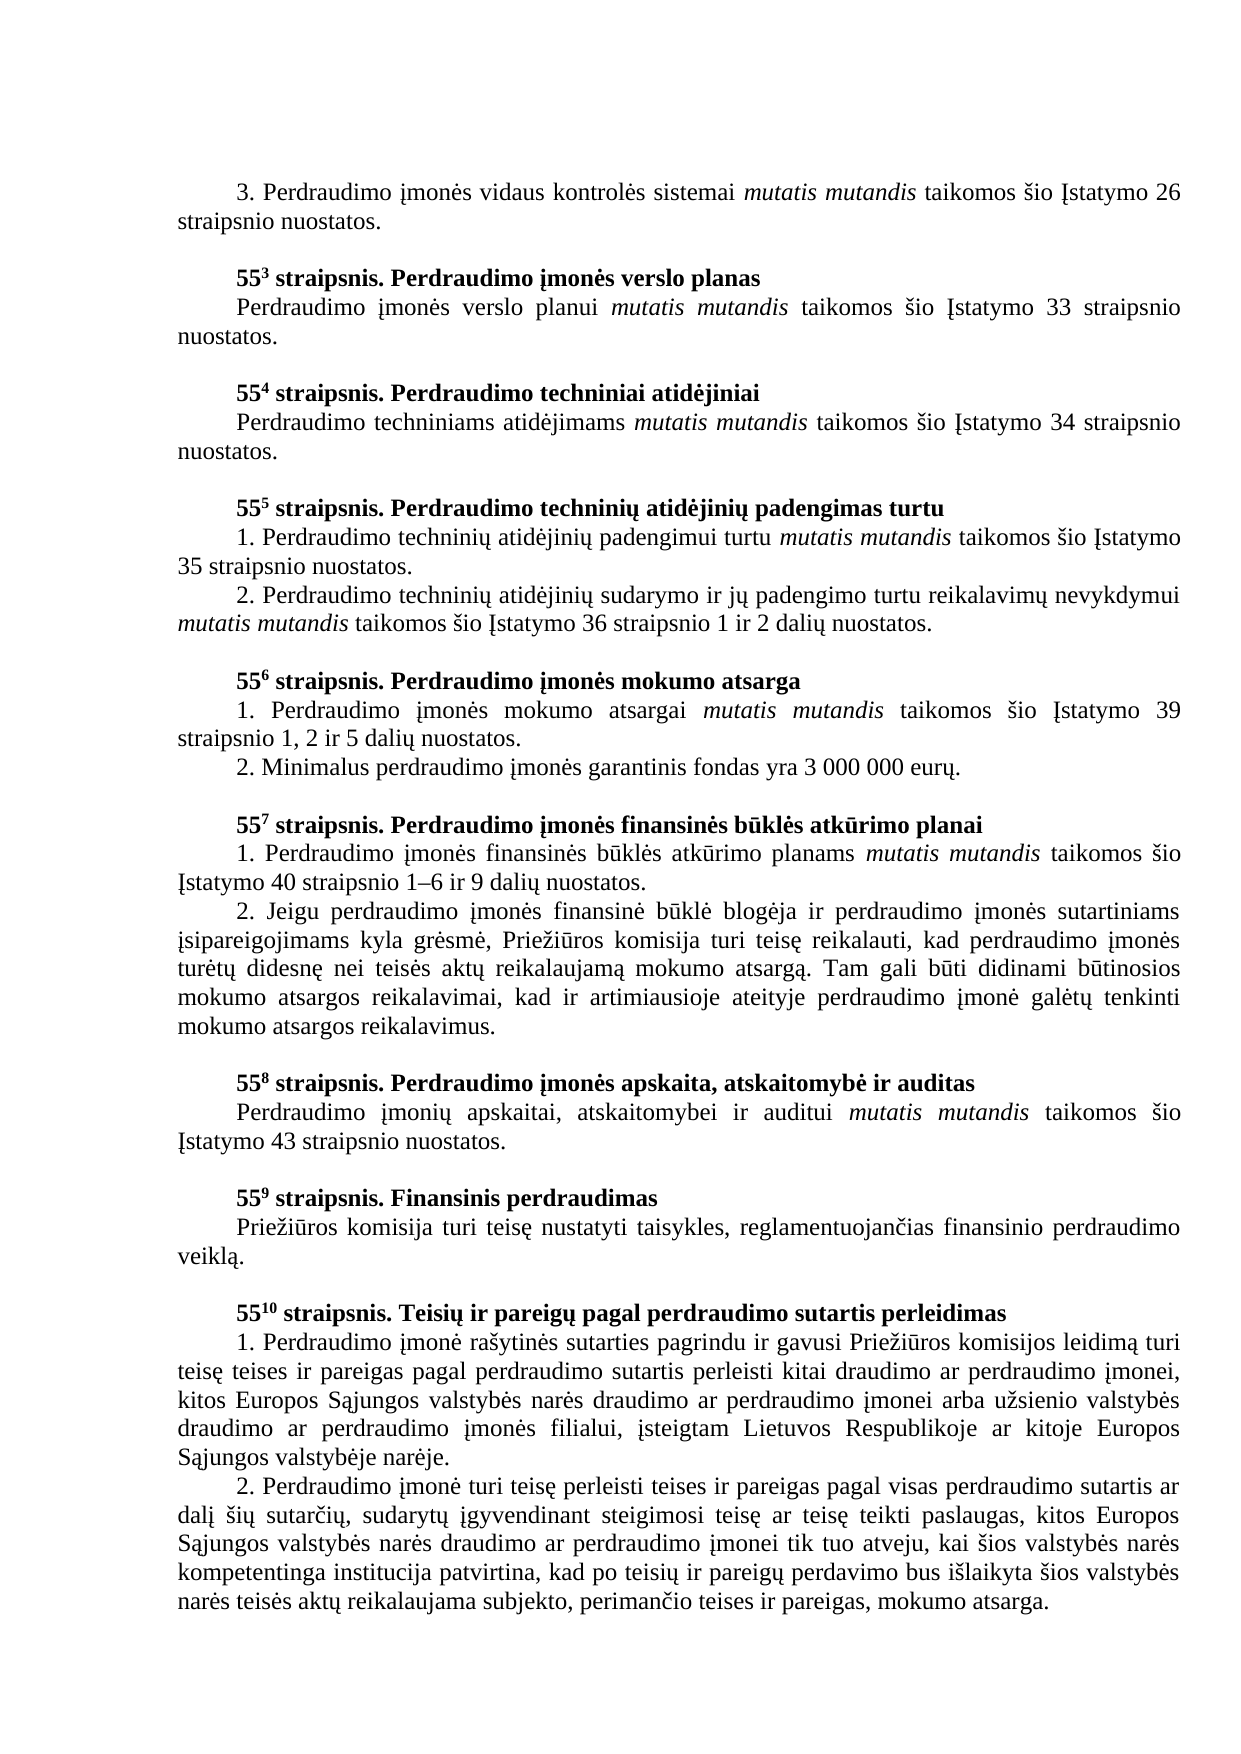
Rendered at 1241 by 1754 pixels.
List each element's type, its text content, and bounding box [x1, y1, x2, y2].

text 555 straipsnis. Perdraudimo techninių atidėjinių padengimas turtu [177, 493, 1181, 522]
text 559 straipsnis. Finansinis perdraudimas [177, 1183, 1181, 1212]
text 1. Perdraudimo įmonės mokumo atsargai mutatis mutandis taikomos šio Įstatymo 39 straipsnio 1, 2 ir 5 dalių nuostatos. [177, 695, 1181, 752]
text 1. Perdraudimo įmonė rašytinės sutarties pagrindu ir gavusi Priežiūros komisijos leidimą turi teisę teises ir pareigas pagal perdraudimo sutartis perleisti kitai draudimo ar perdraudimo įmonei, kitos Europos Sąjungos valstybės narės draudimo ar perdraudimo įmonei arba užsienio valstybės draudimo ar perdraudimo įmonės filialui, įsteigtam Lietuvos Respublikoje ar kitoje Europos Sąjungos valstybėje narėje. [177, 1327, 1181, 1471]
text Perdraudimo techniniams atidėjimams mutatis mutandis taikomos šio Įstatymo 34 straipsnio nuostatos. [177, 407, 1181, 465]
text 1. Perdraudimo įmonės finansinės būklės atkūrimo planams mutatis mutandis taikomos šio Įstatymo 40 straipsnio 1–6 ir 9 dalių nuostatos. [177, 838, 1181, 896]
text 558 straipsnis. Perdraudimo įmonės apskaita, atskaitomybė ir auditas [177, 1068, 1181, 1097]
text 554 straipsnis. Perdraudimo techniniai atidėjiniai [177, 378, 1181, 407]
text 1. Perdraudimo techninių atidėjinių padengimui turtu mutatis mutandis taikomos šio Įstatymo 35 straipsnio nuostatos. [177, 522, 1181, 580]
text Perdraudimo įmonių apskaitai, atskaitomybei ir auditui mutatis mutandis taikomos šio Įstatymo 43 straipsnio nuostatos. [177, 1097, 1181, 1155]
text Perdraudimo įmonės verslo planui mutatis mutandis taikomos šio Įstatymo 33 straipsnio nuostatos. [177, 292, 1181, 350]
text 2. Minimalus perdraudimo įmonės garantinis fondas yra 3 000 000 eurų. [177, 752, 1181, 781]
text 2. Perdraudimo techninių atidėjinių sudarymo ir jų padengimo turtu reikalavimų nevykdymui mutatis mutandis taikomos šio Įstatymo 36 straipsnio 1 ir 2 dalių nuostatos. [177, 580, 1181, 637]
text 3. Perdraudimo įmonės vidaus kontrolės sistemai mutatis mutandis taikomos šio Įstatymo 26 straipsnio nuostatos. [177, 177, 1181, 235]
text 553 straipsnis. Perdraudimo įmonės verslo planas [177, 263, 1181, 292]
text Priežiūros komisija turi teisę nustatyti taisykles, reglamentuojančias finansinio perdraudimo veiklą. [177, 1212, 1181, 1270]
text 5510 straipsnis. Teisių ir pareigų pagal perdraudimo sutartis perleidimas [177, 1298, 1181, 1327]
text 557 straipsnis. Perdraudimo įmonės finansinės būklės atkūrimo planai [177, 810, 1181, 838]
text 556 straipsnis. Perdraudimo įmonės mokumo atsarga [177, 666, 1181, 695]
text 2. Jeigu perdraudimo įmonės finansinė būklė blogėja ir perdraudimo įmonės sutartiniams įsipareigojimams kyla grėsmė, Priežiūros komisija turi teisę reikalauti, kad perdraudimo įmonės turėtų didesnę nei teisės aktų reikalaujamą mokumo atsargą. Tam gali būti didinami būtinosios mokumo atsargos reikalavimai, kad ir artimiausioje ateityje perdraudimo įmonė galėtų tenkinti mokumo atsargos reikalavimus. [177, 896, 1181, 1040]
text 2. Perdraudimo įmonė turi teisę perleisti teises ir pareigas pagal visas perdraudimo sutartis ar dalį šių sutarčių, sudarytų įgyvendinant steigimosi teisę ar teisę teikti paslaugas, kitos Europos Sąjungos valstybės narės draudimo ar perdraudimo įmonei tik tuo atveju, kai šios valstybės narės kompetentinga institucija patvirtina, kad po teisių ir pareigų perdavimo bus išlaikyta šios valstybės narės teisės aktų reikalaujama subjekto, perimančio teises ir pareigas, mokumo atsarga. [177, 1471, 1181, 1615]
